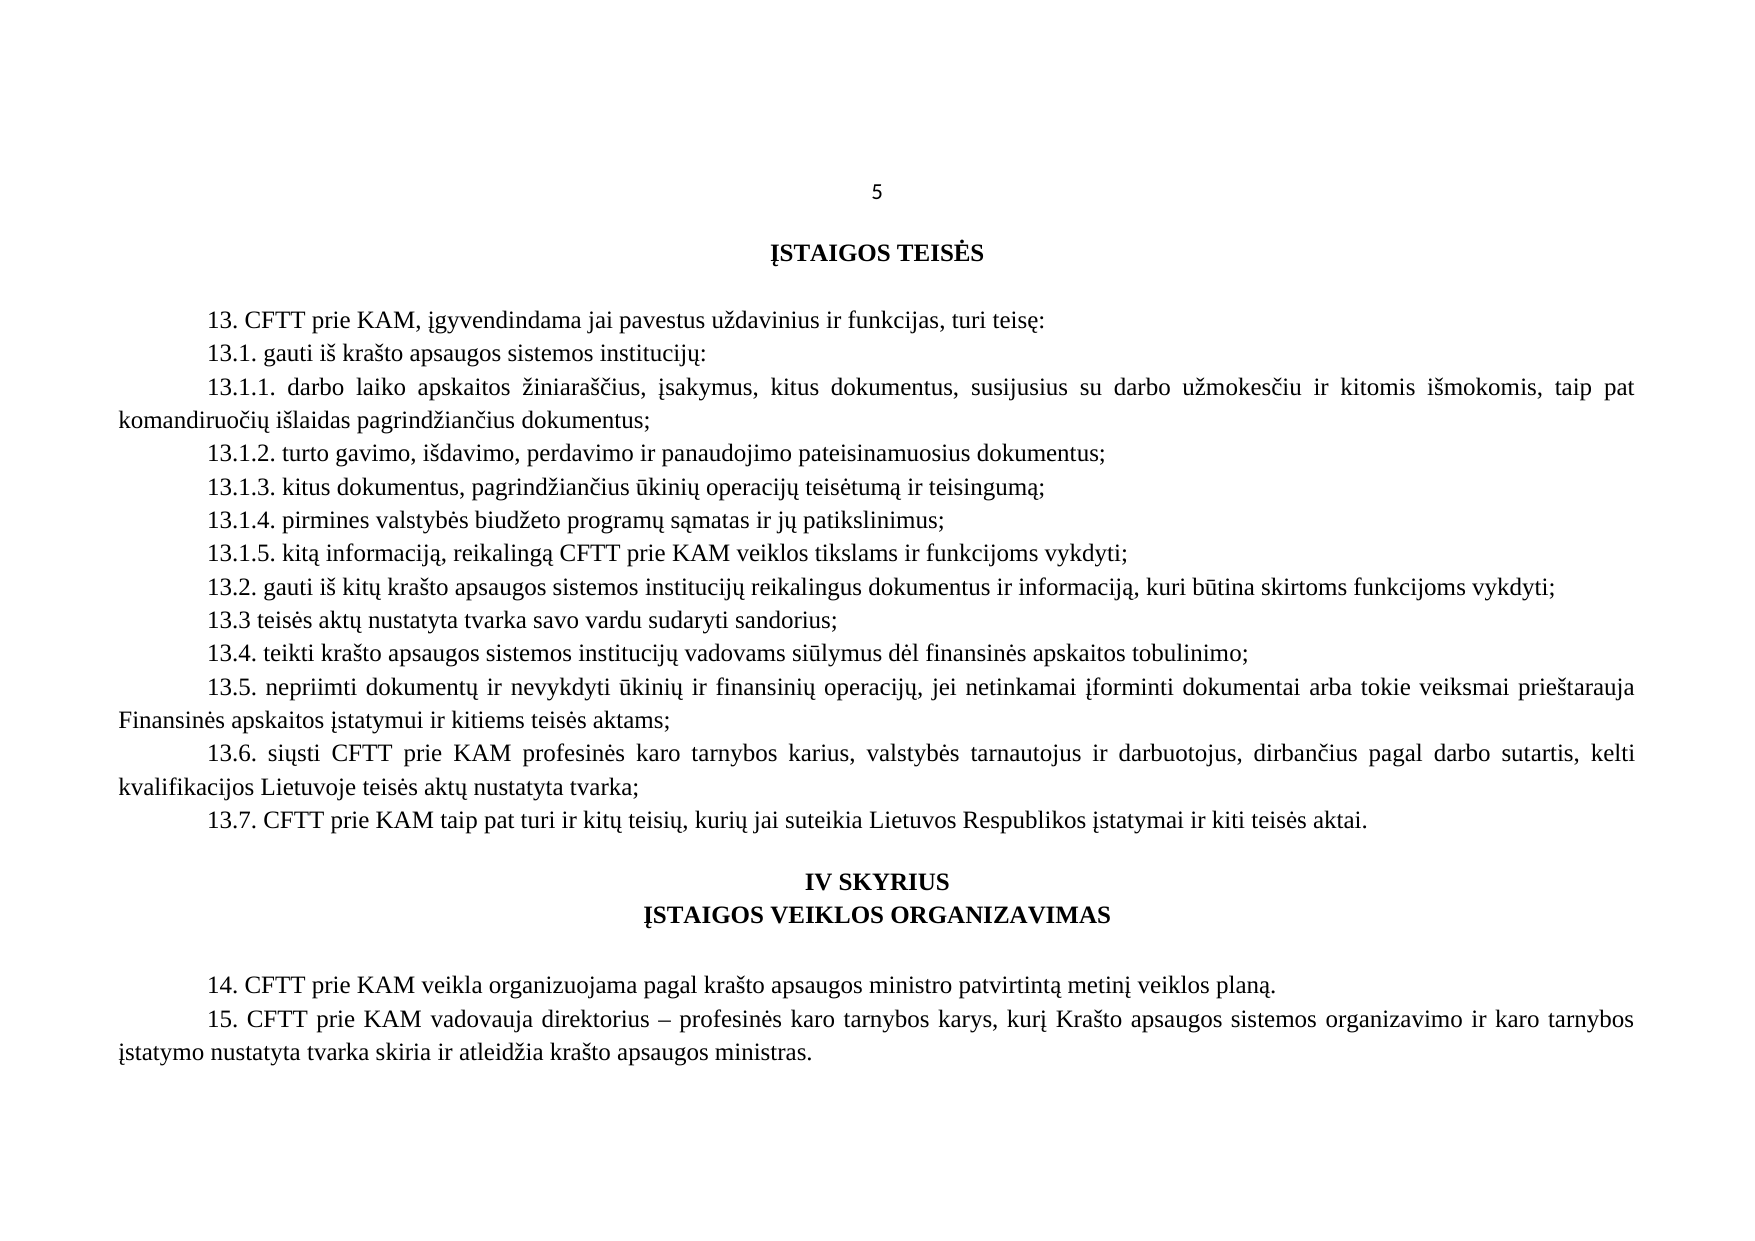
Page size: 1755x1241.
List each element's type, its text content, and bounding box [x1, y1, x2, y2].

text 14. CFTT prie KAM veikla organizuojama pagal krašto apsaugos ministro patvirtintą metinį veiklos planą. [118, 966, 1636, 999]
text 13.6. siųsti CFTT prie KAM profesinės karo tarnybos karius, valstybės tarnautojus ir darbuotojus, dirbančius pagal darbo sutartis, kelti kvalifikacijos Lietuvoje teisės aktų nustatyta tvarka; [118, 734, 1636, 800]
text 13.1.5. kitą informaciją, reikalingą CFTT prie KAM veiklos tikslams ir funkcijoms vykdyti; [118, 534, 1636, 567]
text 13.4. teikti krašto apsaugos sistemos institucijų vadovams siūlymus dėl finansinės apskaitos tobulinimo; [118, 634, 1636, 667]
text 13.1.4. pirmines valstybės biudžeto programų sąmatas ir jų patikslinimus; [118, 500, 1636, 534]
text 13.1. gauti iš krašto apsaugos sistemos institucijų: [118, 334, 1636, 367]
text 15. CFTT prie KAM vadovauja direktorius – profesinės karo tarnybos karys, kurį Krašto apsaugos sistemos organizavimo ir karo tarnybos įstatymo nustatyta tvarka skiria ir atleidžia krašto apsaugos ministras. [118, 999, 1636, 1066]
text 13.1.3. kitus dokumentus, pagrindžiančius ūkinių operacijų teisėtumą ir teisingumą; [118, 467, 1636, 500]
text 13.5. nepriimti dokumentų ir nevykdyti ūkinių ir finansinių operacijų, jei netinkamai įforminti dokumentai arba tokie veiksmai prieštarauja Finansinės apskaitos įstatymui ir kitiems teisės aktams; [118, 667, 1636, 734]
text ĮSTAIGOS VEIKLOS ORGANIZAVIMAS [118, 900, 1636, 928]
text 13.1.1. darbo laiko apskaitos žiniaraščius, įsakymus, kitus dokumentus, susijusius su darbo užmokesčiu ir kitomis išmokomis, taip pat komandiruočių išlaidas pagrindžiančius dokumentus; [118, 367, 1636, 434]
text 13.2. gauti iš kitų krašto apsaugos sistemos institucijų reikalingus dokumentus ir informaciją, kuri būtina skirtoms funkcijoms vykdyti; [118, 567, 1636, 600]
text IV SKYRIUS [118, 867, 1636, 895]
text 13.3 teisės aktų nustatyta tvarka savo vardu sudaryti sandorius; [118, 600, 1636, 634]
text 13.1.2. turto gavimo, išdavimo, perdavimo ir panaudojimo pateisinamuosius dokumentus; [118, 434, 1636, 467]
text ĮSTAIGOS TEISĖS [118, 234, 1636, 267]
text 13.7. CFTT prie KAM taip pat turi ir kitų teisių, kurių jai suteikia Lietuvos Respublikos įstatymai ir kiti teisės aktai. [118, 800, 1636, 834]
text 13. CFTT prie KAM, įgyvendindama jai pavestus uždavinius ir funkcijas, turi teisę: [118, 300, 1636, 334]
